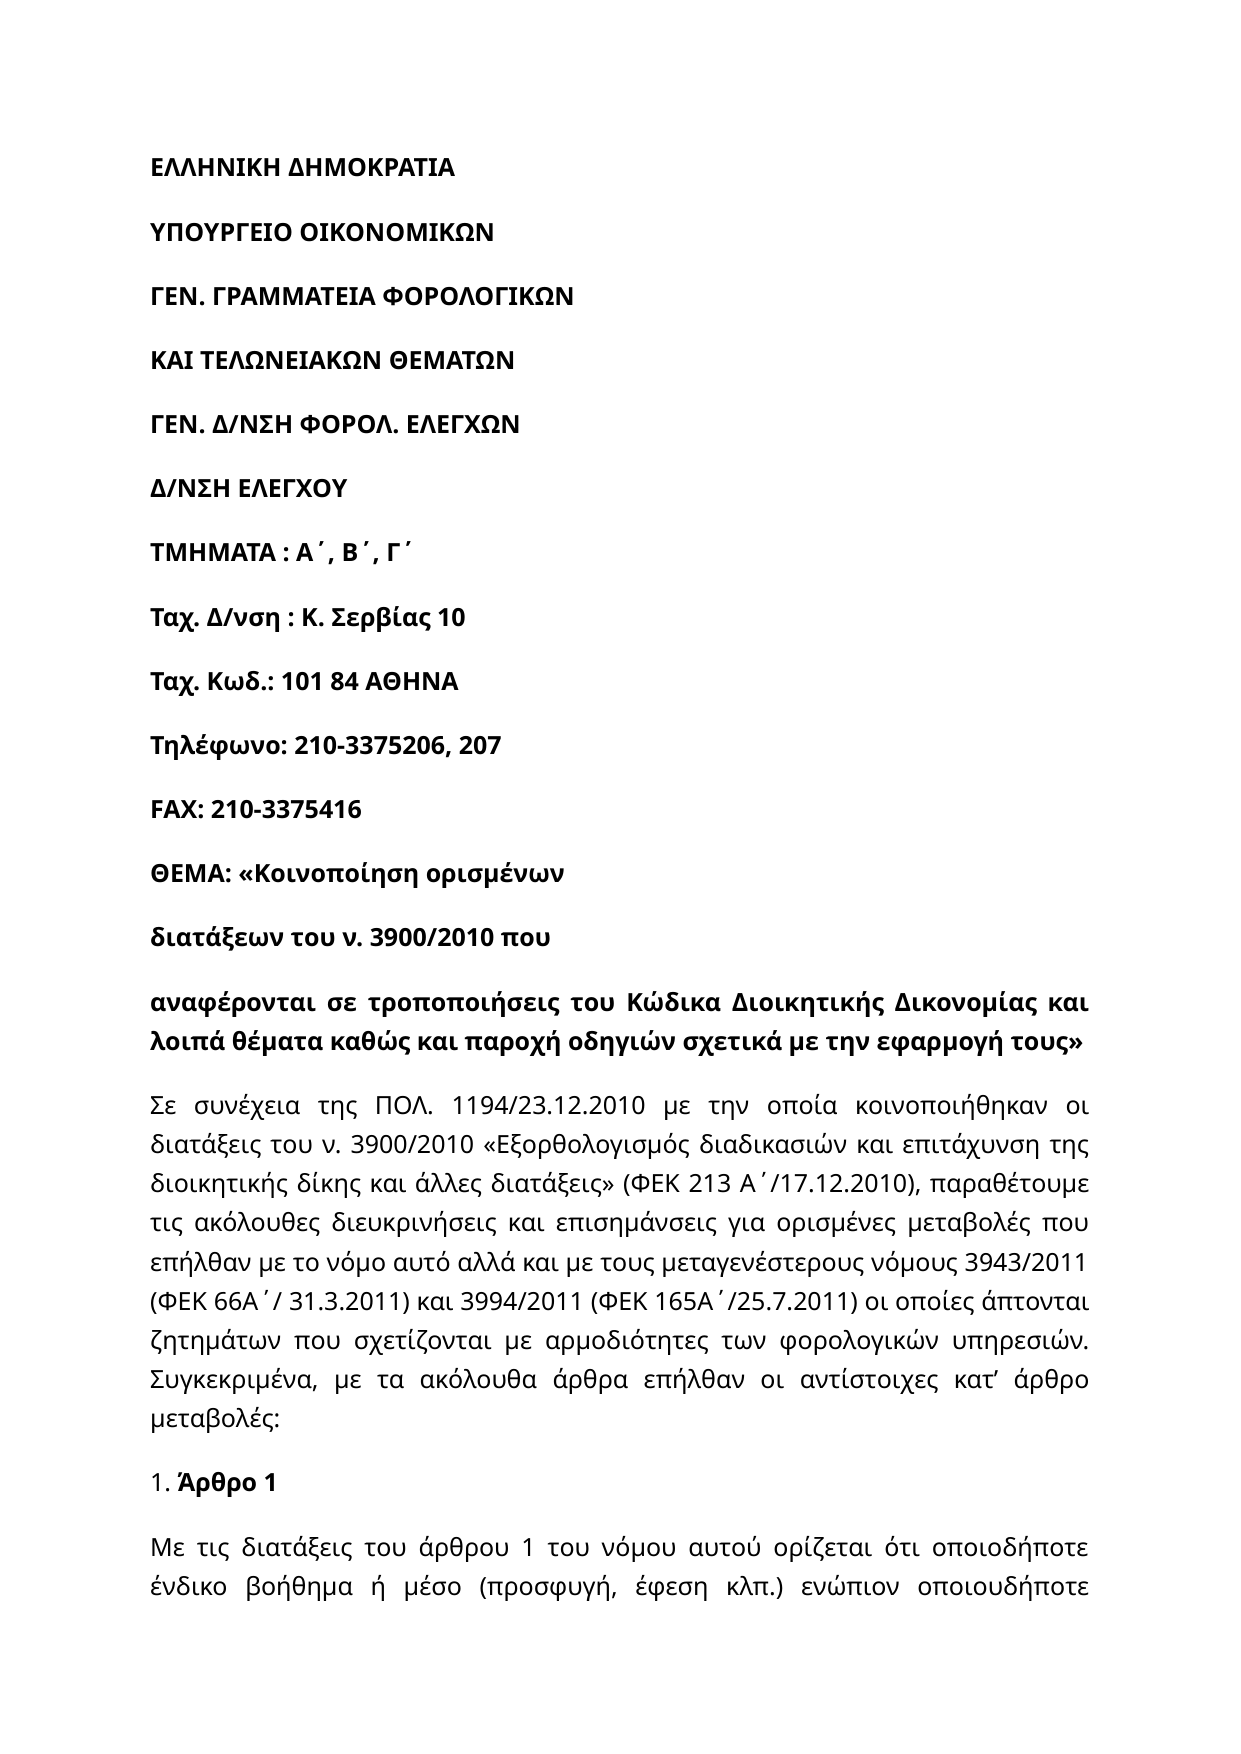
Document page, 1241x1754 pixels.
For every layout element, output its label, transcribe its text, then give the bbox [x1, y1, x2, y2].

text ΚΑΙ ΤΕΛΩΝΕΙΑΚΩΝ ΘΕΜΑΤΩΝ [150, 342, 1090, 377]
text ΓΕΝ. ΓΡΑΜΜΑΤΕΙΑ ΦΟΡΟΛΟΓΙΚΩΝ [150, 278, 1090, 312]
text ΕΛΛΗΝΙΚΗ ΔΗΜΟΚΡΑΤΙΑ [150, 150, 1090, 184]
text ΤΜΗΜΑΤΑ : Α΄, Β΄, Γ΄ [150, 535, 1090, 569]
text Δ/ΝΣΗ ΕΛΕΓΧΟΥ [150, 471, 1090, 505]
text ΘΕΜΑ: «Κοινοποίηση ορισµένων [150, 856, 1090, 890]
text Με τις διατάξεις του άρθρου 1 του νόµου αυτού ορίζεται ότι οποιοδήποτε ένδικο βοήθηµα ή µέσο (προσφυγή, έφεση κλπ.) ενώπιον οποιουδήποτε [150, 1529, 1090, 1602]
text Σε συνέχεια της ΠΟΛ. 1194/23.12.2010 µε την οποία κοινοποιήθηκαν οι διατάξεις του ν. 3900/2010 «Εξορθολογισµός διαδικασιών και επιτάχυνση της διοικητικής δίκης και άλλες διατάξεις» (ΦΕΚ 213 Α΄/17.12.2010), παραθέτουµε τις ακόλουθες διευκρινήσεις και επισηµάνσεις για ορισµένες µεταβολές που επήλθαν µε το νόµο αυτό αλλά και µε τους µεταγενέστερους νόµους 3943/2011 (ΦΕΚ 66Α΄/ 31.3.2011) και 3994/2011 (ΦΕΚ 165Α΄/25.7.2011) οι οποίες άπτονται ζητηµάτων που σχετίζονται µε αρµοδιότητες των φορολογικών υπηρεσιών. Συγκεκριµένα, µε τα ακόλουθα άρθρα επήλθαν οι αντίστοιχες κατ’ άρθρο µεταβολές: [150, 1087, 1090, 1435]
text διατάξεων του ν. 3900/2010 που [150, 920, 1090, 954]
text Τηλέφωνο: 210-3375206, 207 [150, 727, 1090, 762]
text αναφέρονται σε τροποποιήσεις του Κώδικα Διοικητικής Δικονοµίας και λοιπά θέµατα καθώς και παροχή οδηγιών σχετικά µε την εφαρµογή τους» [150, 984, 1090, 1057]
text Ταχ. Κωδ.: 101 84 ΑΘΗΝΑ [150, 663, 1090, 697]
text Ταχ. Δ/νση : Κ. Σερβίας 10 [150, 599, 1090, 633]
text 1. Άρθρο 1 [150, 1465, 1090, 1499]
text ΥΠΟΥΡΓΕΙΟ ΟΙΚΟΝΟΜΙΚΩΝ [150, 214, 1090, 248]
text FAX: 210-3375416 [150, 792, 1090, 826]
text ΓΕΝ. Δ/ΝΣΗ ΦΟΡΟΛ. ΕΛΕΓΧΩΝ [150, 407, 1090, 441]
